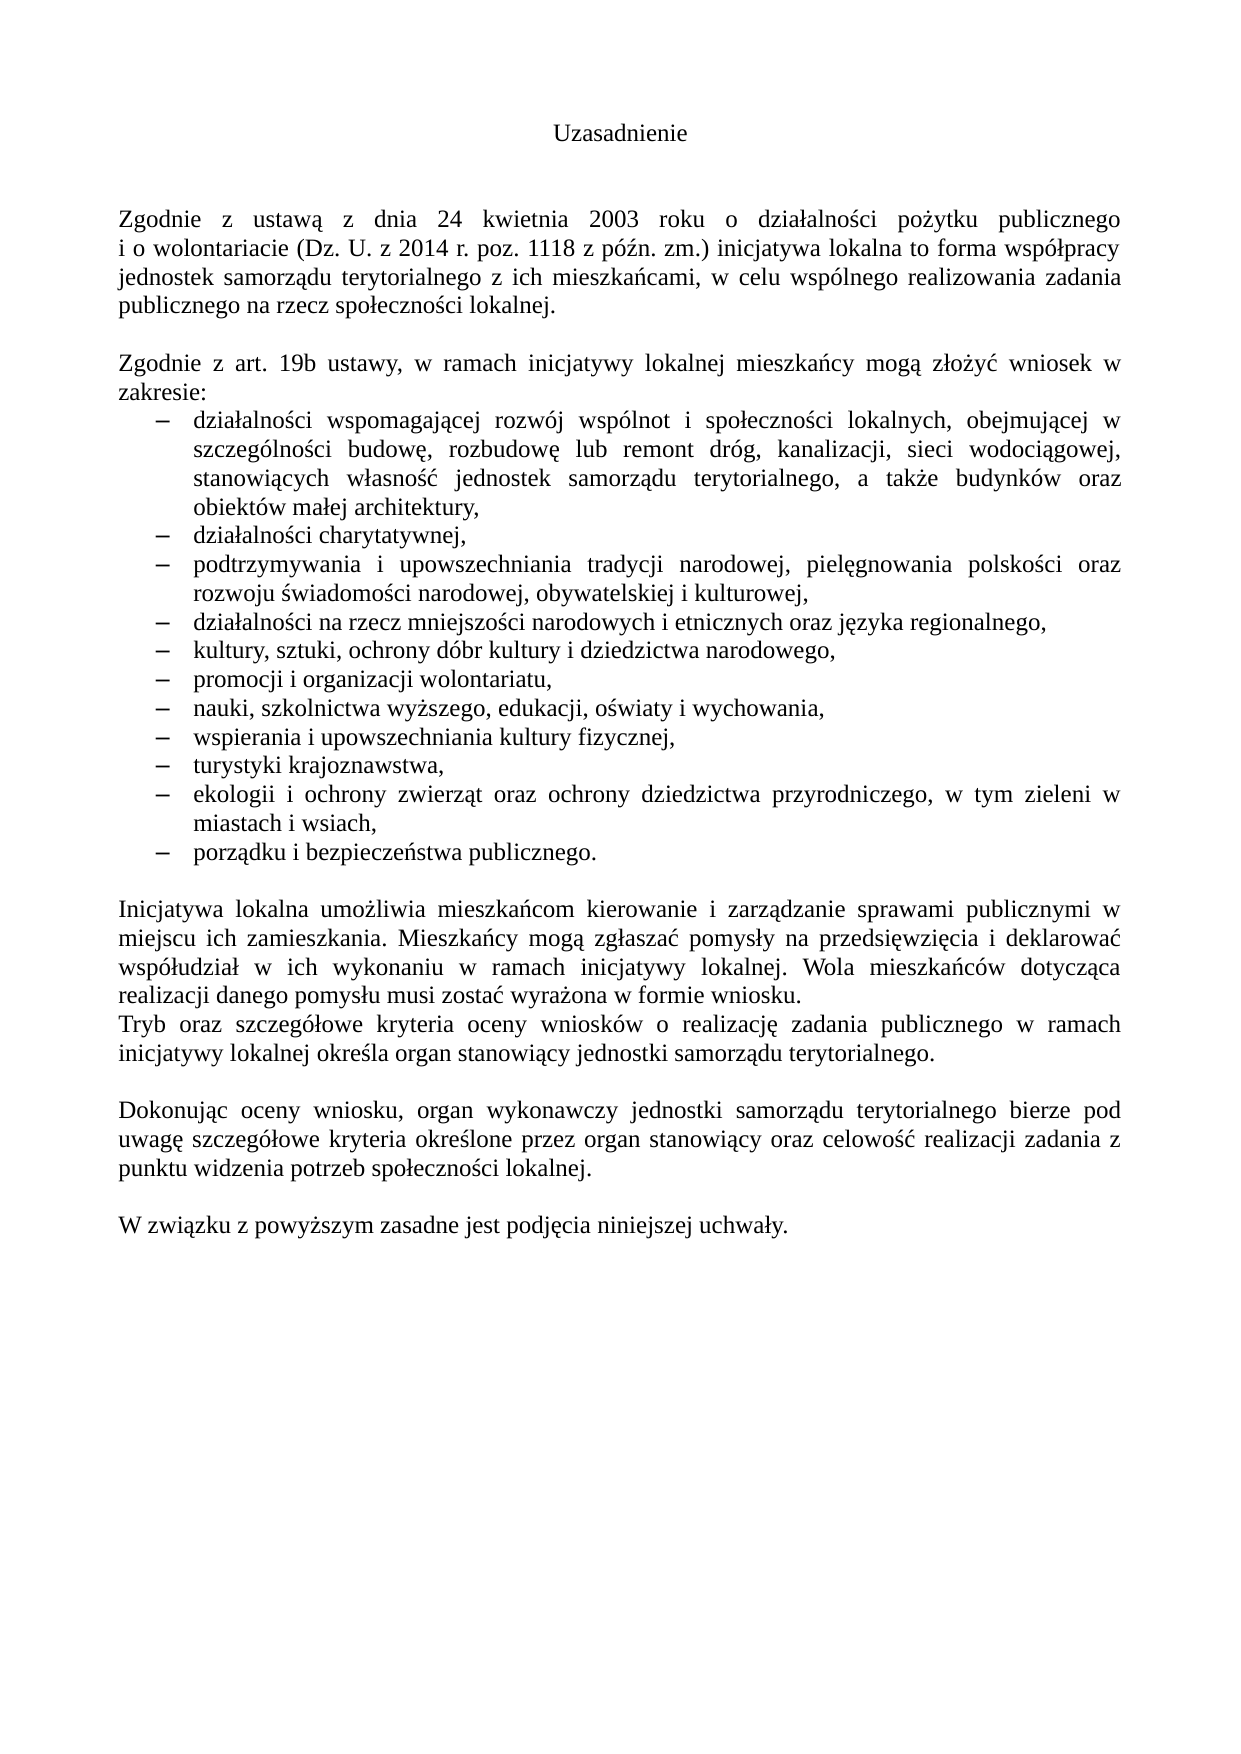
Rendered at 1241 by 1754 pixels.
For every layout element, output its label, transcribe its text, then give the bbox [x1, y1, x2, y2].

list wspierania i upowszechniania kultury fizycznej, [156, 722, 1122, 751]
list nauki, szkolnictwa wyższego, edukacji, oświaty i wychowania, [156, 693, 1122, 722]
text Dokonując oceny wniosku, organ wykonawczy jednostki samorządu terytorialnego bierze pod uwagę szczegółowe kryteria określone przez organ stanowiący oraz celowość realizacji zadania z punktu widzenia potrzeb społeczności lokalnej. [118, 1096, 1122, 1182]
list turystyki krajoznawstwa, [156, 751, 1122, 779]
list podtrzymywania i upowszechniania tradycji narodowej, pielęgnowania polskości oraz rozwoju świadomości narodowej, obywatelskiej i kulturowej, [156, 549, 1122, 607]
list działalności wspomagającej rozwój wspólnot i społeczności lokalnych, obejmującej w szczególności budowę, rozbudowę lub remont dróg, kanalizacji, sieci wodociągowej, stanowiących własność jednostek samorządu terytorialnego, a także budynków oraz obiektów małej architektury, [156, 406, 1122, 521]
list działalności charytatywnej, [156, 521, 1122, 549]
list porządku i bezpieczeństwa publicznego. [156, 837, 1122, 866]
text W związku z powyższym zasadne jest podjęcia niniejszej uchwały. [118, 1211, 1122, 1239]
text Zgodnie z art. 19b ustawy, w ramach inicjatywy lokalnej mieszkańcy mogą złożyć wniosek w zakresie: [118, 348, 1122, 406]
text Inicjatywa lokalna umożliwia mieszkańcom kierowanie i zarządzanie sprawami publicznymi w miejscu ich zamieszkania. Mieszkańcy mogą zgłaszać pomysły na przedsięwzięcia i deklarować współudział w ich wykonaniu w ramach inicjatywy lokalnej. Wola mieszkańców dotycząca realizacji danego pomysłu musi zostać wyrażona w formie wniosku. [118, 894, 1122, 1009]
list kultury, sztuki, ochrony dóbr kultury i dziedzictwa narodowego, [156, 636, 1122, 664]
list promocji i organizacji wolontariatu, [156, 664, 1122, 693]
text Zgodnie z ustawą z dnia 24 kwietnia 2003 roku o działalności pożytku publicznego i o wolontariacie (Dz. U. z 2014 r. poz. 1118 z późn. zm.) inicjatywa lokalna to forma współpracy jednostek samorządu terytorialnego z ich mieszkańcami, w celu wspólnego realizowania zadania publicznego na rzecz społeczności lokalnej. [118, 204, 1122, 319]
text Tryb oraz szczegółowe kryteria oceny wniosków o realizację zadania publicznego w ramach inicjatywy lokalnej określa organ stanowiący jednostki samorządu terytorialnego. [118, 1009, 1122, 1067]
list działalności na rzecz mniejszości narodowych i etnicznych oraz języka regionalnego, [156, 607, 1122, 636]
text Uzasadnienie [118, 118, 1122, 147]
list ekologii i ochrony zwierząt oraz ochrony dziedzictwa przyrodniczego, w tym zieleni w miastach i wsiach, [156, 779, 1122, 837]
